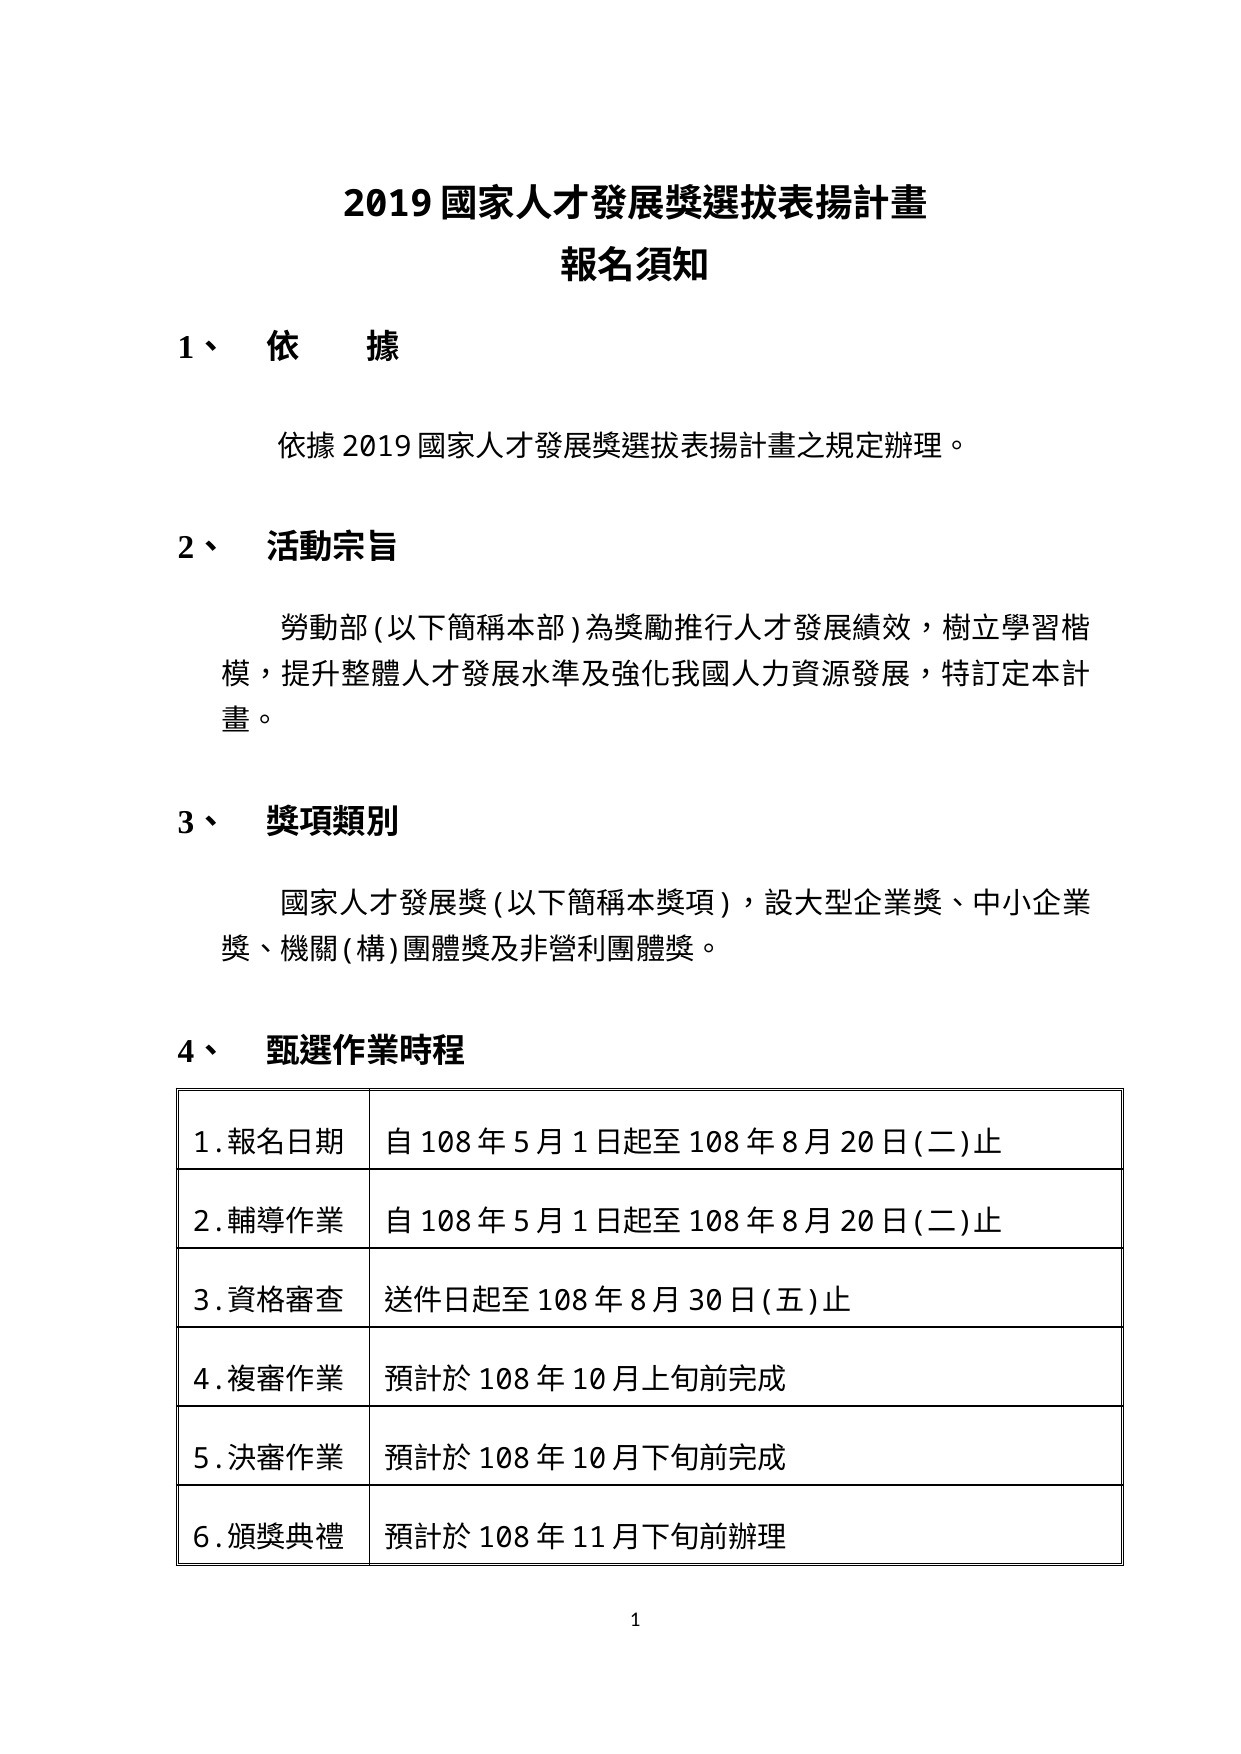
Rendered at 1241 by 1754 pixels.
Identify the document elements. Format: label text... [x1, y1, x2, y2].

table_cell 自108年5月1日起至108年8月20日(二)止 [370, 1170, 1121, 1247]
list 獎項類別 [177, 777, 1092, 839]
table_cell 3.資格審查 [179, 1249, 369, 1326]
table_cell 6.頒獎典禮 [179, 1486, 369, 1563]
table_cell 預計於108年10月上旬前完成 [370, 1328, 1121, 1405]
table_header 1.報名日期 [179, 1091, 369, 1168]
text 勞動部(以下簡稱本部)為獎勵推行人才發展績效，樹立學習楷模，提升整體人才發展水準及強化我國人力資源發展，特訂定本計畫。 [221, 602, 1092, 739]
table_cell 4.複審作業 [179, 1328, 369, 1405]
table_header 自108年5月1日起至108年8月20日(二)止 [370, 1091, 1121, 1168]
list 活動宗旨 [177, 502, 1092, 564]
table_cell 2.輔導作業 [179, 1170, 369, 1247]
text 報名須知 [177, 221, 1092, 283]
table_cell 預計於108年11月下旬前辦理 [370, 1486, 1121, 1563]
table_cell 送件日起至108年8月30日(五)止 [370, 1249, 1121, 1326]
list 依 據 [177, 302, 1092, 364]
table_cell 預計於108年10月下旬前完成 [370, 1407, 1121, 1484]
text 國家人才發展獎(以下簡稱本獎項)，設大型企業獎、中小企業獎、機關(構)團體獎及非營利團體獎。 [222, 877, 1092, 969]
text 依據2019國家人才發展獎選拔表揚計畫之規定辦理。 [232, 402, 1092, 464]
list 甄選作業時程 [177, 1006, 1092, 1069]
text 2019國家人才發展獎選拔表揚計畫 [177, 158, 1092, 221]
table_cell 5.決審作業 [179, 1407, 369, 1484]
